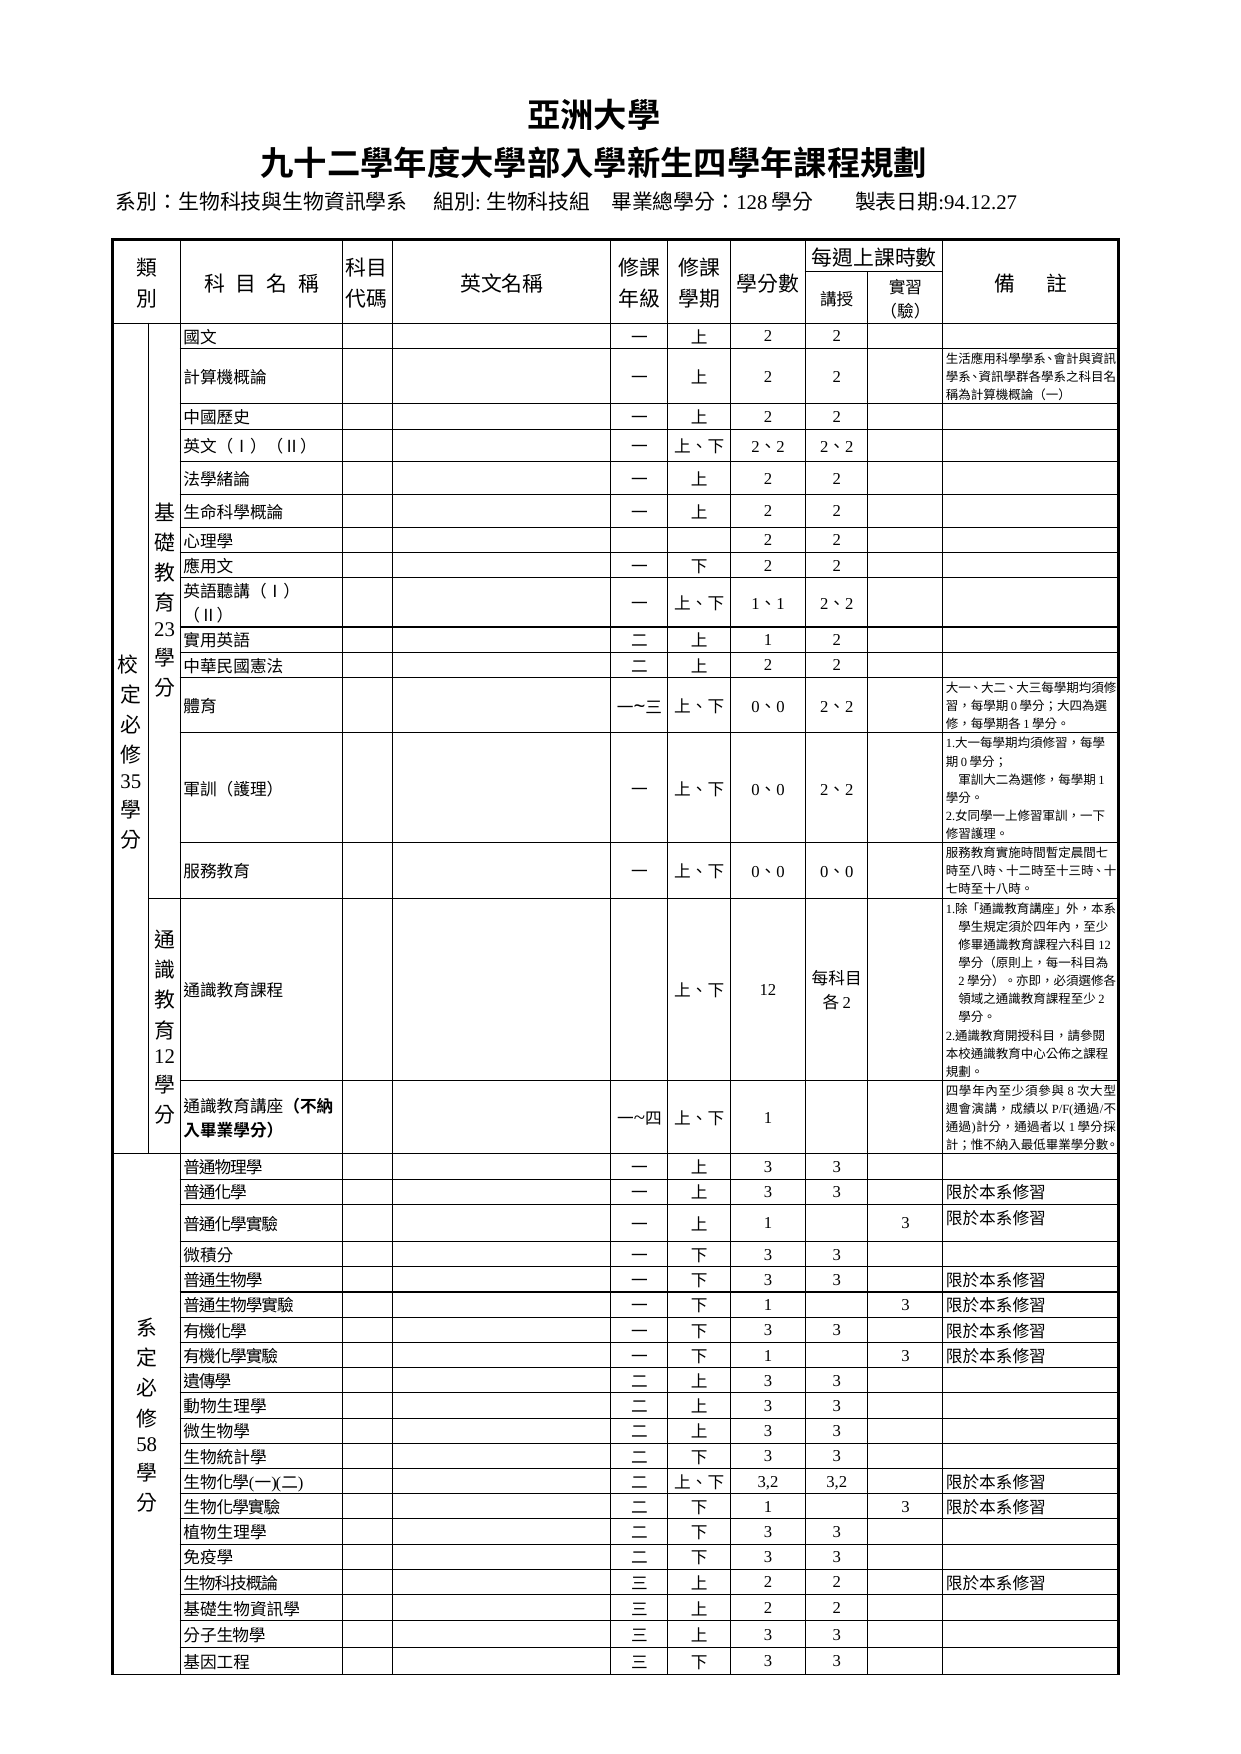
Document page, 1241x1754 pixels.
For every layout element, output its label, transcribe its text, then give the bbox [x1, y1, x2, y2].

table_cell 3 [806, 1318, 867, 1342]
table_cell [806, 1494, 867, 1518]
table_cell 應用文 [181, 553, 342, 577]
table_cell [393, 324, 610, 348]
table_cell [393, 1393, 610, 1417]
table_cell 法學緒論 [181, 462, 342, 494]
table_cell [806, 1205, 867, 1241]
table_cell [943, 404, 1117, 428]
table_cell [343, 1318, 392, 1342]
table_cell 12 [731, 899, 805, 1080]
table_cell 上、下 [668, 843, 730, 897]
table_cell 實用英語 [181, 628, 342, 652]
table_cell 英文（Ⅰ）（Ⅱ） [181, 430, 342, 461]
table_cell 1、1 [731, 578, 805, 626]
table_cell [393, 1205, 610, 1241]
table_cell [343, 1519, 392, 1543]
table_cell 下 [668, 1444, 730, 1468]
table_cell 基 礎 教 育 23 學 分 [149, 324, 180, 897]
table_cell 3 [806, 1393, 867, 1417]
table_cell [868, 1393, 942, 1417]
table_cell [868, 1595, 942, 1620]
table_cell 3 [731, 1444, 805, 1468]
table_cell [343, 653, 392, 677]
table_cell [393, 899, 610, 1080]
table_cell 2 [731, 349, 805, 403]
table_cell 一 [611, 1180, 667, 1204]
table_cell [868, 578, 942, 626]
table_cell [943, 653, 1117, 677]
table_cell 遺傳學 [181, 1368, 342, 1392]
table_cell 服務教育實施時間暫定晨間七時至八時、十二時至十三時、十七時至十八時。 [943, 843, 1117, 897]
table_cell [868, 1419, 942, 1443]
table_cell 基因工程 [181, 1648, 342, 1673]
table_cell [343, 843, 392, 897]
table_cell 二 [611, 1494, 667, 1518]
table_cell 軍訓（護理） [181, 733, 342, 842]
table_cell [868, 1081, 942, 1153]
table_cell [343, 1180, 392, 1204]
table_cell 0、0 [731, 678, 805, 732]
table_cell 上 [668, 1570, 730, 1594]
table_cell 2 [806, 1570, 867, 1594]
table_cell 普通生物學 [181, 1267, 342, 1291]
table_cell 上 [668, 1205, 730, 1241]
table_cell 2 [731, 324, 805, 348]
table_cell [943, 1621, 1117, 1647]
table_cell 上 [668, 1393, 730, 1417]
table_cell 上、下 [668, 578, 730, 626]
table_cell 校 定 必 修 35 學 分 [114, 324, 148, 1153]
table_cell 微生物學 [181, 1419, 342, 1443]
table_cell [868, 1368, 942, 1392]
table_cell [393, 462, 610, 494]
table_cell 三 [611, 1595, 667, 1620]
table_cell 二 [611, 628, 667, 652]
table_cell 2 [806, 495, 867, 527]
table_cell 一 [611, 1343, 667, 1367]
table_cell 2 [731, 1570, 805, 1594]
table_cell 二 [611, 1368, 667, 1392]
table_cell 心理學 [181, 528, 342, 552]
table_cell [393, 1419, 610, 1443]
table_cell [943, 578, 1117, 626]
table_header 修課 學期 [668, 241, 730, 323]
table_cell [343, 1570, 392, 1594]
table_cell [393, 404, 610, 428]
table_cell [343, 495, 392, 527]
table_cell 下 [668, 1318, 730, 1342]
table_cell [868, 653, 942, 677]
table_cell 3 [806, 1444, 867, 1468]
table_cell 3 [868, 1205, 942, 1241]
table_cell 三 [611, 1570, 667, 1594]
table_cell [393, 1154, 610, 1178]
table_cell 上 [668, 495, 730, 527]
table_cell 體育 [181, 678, 342, 732]
table_cell [393, 1648, 610, 1673]
table_cell [868, 733, 942, 842]
table_cell [343, 1545, 392, 1569]
table_cell [868, 430, 942, 461]
table_cell [343, 1081, 392, 1153]
table_cell [393, 1494, 610, 1518]
table_cell [343, 462, 392, 494]
table_cell 實習（驗） [868, 272, 942, 323]
table_cell 2 [806, 349, 867, 403]
table_header 科 目 名 稱 [181, 241, 342, 323]
table_cell [393, 528, 610, 552]
table_cell [868, 462, 942, 494]
table_header 類 別 [114, 241, 180, 323]
table_cell 2 [806, 324, 867, 348]
table_cell 3 [731, 1368, 805, 1392]
table_cell 上 [668, 653, 730, 677]
table_cell 大一、大二、大三每學期均須修習，每學期0學分；大四為選修，每學期各1學分。 [943, 678, 1117, 732]
table_cell [943, 1368, 1117, 1392]
table_cell [943, 528, 1117, 552]
table_cell [393, 1444, 610, 1468]
table_cell [393, 1180, 610, 1204]
table_cell 3 [731, 1154, 805, 1178]
table_cell [943, 1419, 1117, 1443]
table_cell [943, 1154, 1117, 1178]
table_cell [393, 1595, 610, 1620]
table_cell [343, 1368, 392, 1392]
table_cell 服務教育 [181, 843, 342, 897]
table_cell [943, 1393, 1117, 1417]
table_cell 上 [668, 324, 730, 348]
table_cell [343, 528, 392, 552]
table_cell 限於本系修習 [943, 1318, 1117, 1342]
table_cell 2 [806, 528, 867, 552]
table_cell [343, 578, 392, 626]
table_cell [611, 899, 667, 1080]
table_cell [943, 324, 1117, 348]
table_cell 1 [731, 1343, 805, 1367]
table_cell [393, 1570, 610, 1594]
table_cell 1.大一每學期均須修習，每學期0學分； 軍訓大二為選修，每學期1學分。 2.女同學一上修習軍訓，一下修習護理。 [943, 733, 1117, 842]
table_cell 3 [731, 1267, 805, 1291]
table_cell [343, 553, 392, 577]
table_cell [943, 430, 1117, 461]
table_cell [868, 843, 942, 897]
table_cell [393, 843, 610, 897]
table_cell [943, 1545, 1117, 1569]
table_header 科目 代碼 [343, 241, 392, 323]
table_cell 下 [668, 1267, 730, 1291]
table_cell 生物統計學 [181, 1444, 342, 1468]
table_cell [868, 678, 942, 732]
table_cell 一 [611, 1242, 667, 1266]
table_header 每週上課時數 [806, 241, 942, 271]
text 系別：生物科技與生物資訊學系 組別: 生物科技組 畢業總學分：128學分 製表日期:94.12.27 [116, 185, 1092, 215]
table_cell [943, 1595, 1117, 1620]
table_cell [343, 1393, 392, 1417]
table_cell [868, 1444, 942, 1468]
table_cell [868, 1545, 942, 1569]
table_cell [868, 1180, 942, 1204]
table_cell 限於本系修習 [943, 1267, 1117, 1291]
table_cell [868, 1469, 942, 1493]
table_cell [868, 1519, 942, 1543]
table_cell [343, 1621, 392, 1647]
table_cell [393, 1621, 610, 1647]
table_cell [393, 733, 610, 842]
table_cell 1 [731, 1081, 805, 1153]
table_cell 二 [611, 1519, 667, 1543]
table_cell [868, 528, 942, 552]
table_cell [343, 1293, 392, 1317]
table_cell 一 [611, 1318, 667, 1342]
table_cell 0、0 [731, 733, 805, 842]
table_cell 上 [668, 462, 730, 494]
table_cell 一 [611, 495, 667, 527]
table_cell [343, 1648, 392, 1673]
table_cell 上、下 [668, 899, 730, 1080]
table_cell 0、0 [731, 843, 805, 897]
table_cell [393, 628, 610, 652]
table_cell 2、2 [806, 733, 867, 842]
table_cell 一 [611, 1205, 667, 1241]
table_cell 2、2 [806, 678, 867, 732]
table_cell [343, 1267, 392, 1291]
table_cell 上 [668, 349, 730, 403]
table_cell 三 [611, 1648, 667, 1673]
table_cell 計算機概論 [181, 349, 342, 403]
table_cell 3 [731, 1545, 805, 1569]
table_cell [868, 1267, 942, 1291]
table_cell [393, 1368, 610, 1392]
table_header 修課 年級 [611, 241, 667, 323]
table_cell [393, 1469, 610, 1493]
table_cell 1 [731, 1205, 805, 1241]
table_cell 上、下 [668, 1469, 730, 1493]
table_cell 上、下 [668, 1081, 730, 1153]
table_cell [806, 1081, 867, 1153]
table_cell 限於本系修習 [943, 1343, 1117, 1367]
table_cell 3 [731, 1180, 805, 1204]
table_cell 限於本系修習 [943, 1205, 1117, 1241]
table_cell 二 [611, 1444, 667, 1468]
table_cell 講授 [806, 272, 867, 323]
table_cell [943, 1648, 1117, 1673]
table_cell [343, 324, 392, 348]
table_cell [343, 1595, 392, 1620]
table_cell [393, 1545, 610, 1569]
table_cell 3 [731, 1621, 805, 1647]
table_cell [868, 324, 942, 348]
table_cell [868, 1154, 942, 1178]
table_cell 3 [868, 1494, 942, 1518]
table_cell 三 [611, 1621, 667, 1647]
table_cell 下 [668, 1343, 730, 1367]
table_cell [343, 430, 392, 461]
table_cell 下 [668, 1545, 730, 1569]
table_cell 2 [806, 1595, 867, 1620]
table_cell 上 [668, 1154, 730, 1178]
table_cell [868, 349, 942, 403]
table_cell 3 [806, 1267, 867, 1291]
table_cell 2 [806, 553, 867, 577]
table_cell 二 [611, 1545, 667, 1569]
table_cell 3 [806, 1545, 867, 1569]
table_cell 一 [611, 578, 667, 626]
table_header 英文名稱 [393, 241, 610, 323]
table_cell [343, 1343, 392, 1367]
table_cell 一 [611, 404, 667, 428]
table_cell 限於本系修習 [943, 1180, 1117, 1204]
table_cell [943, 1242, 1117, 1266]
table_cell [343, 1154, 392, 1178]
table_cell [393, 495, 610, 527]
table_cell 二 [611, 1393, 667, 1417]
table_cell 一 [611, 843, 667, 897]
table_cell 一 [611, 430, 667, 461]
table_cell 四學年內至少須參與8次大型週會演講，成績以P/F(通過/不通過)計分，通過者以1學分採計；惟不納入最低畢業學分數。 [943, 1081, 1117, 1153]
table_cell 限於本系修習 [943, 1570, 1117, 1594]
table_cell 上 [668, 628, 730, 652]
table_cell 下 [668, 1494, 730, 1518]
table_cell 3 [806, 1419, 867, 1443]
table_cell [943, 628, 1117, 652]
table_cell 植物生理學 [181, 1519, 342, 1543]
table_cell 2 [731, 495, 805, 527]
table_cell 上、下 [668, 678, 730, 732]
table_cell [393, 1081, 610, 1153]
table_cell 3 [731, 1419, 805, 1443]
table_cell [943, 553, 1117, 577]
table_cell 3 [731, 1318, 805, 1342]
table_cell 上 [668, 1368, 730, 1392]
table_cell [868, 1621, 942, 1647]
table_cell 一~四 [611, 1081, 667, 1153]
table_cell [868, 1570, 942, 1594]
table_cell 1 [731, 628, 805, 652]
table_cell 2 [731, 404, 805, 428]
table_cell [611, 528, 667, 552]
table_cell 2 [731, 1595, 805, 1620]
table_cell [393, 349, 610, 403]
table_cell [943, 495, 1117, 527]
table_header 備 註 [943, 241, 1117, 323]
table_cell 3 [806, 1368, 867, 1392]
table_cell 2 [731, 553, 805, 577]
table_cell 2 [806, 653, 867, 677]
table_cell 3 [731, 1648, 805, 1673]
table_cell [943, 1444, 1117, 1468]
table_cell 中華民國憲法 [181, 653, 342, 677]
table_cell 限於本系修習 [943, 1494, 1117, 1518]
table_cell 3,2 [806, 1469, 867, 1493]
table_cell 一 [611, 349, 667, 403]
table_cell 3 [806, 1648, 867, 1673]
table_cell 2、2 [806, 430, 867, 461]
table_cell [393, 1343, 610, 1367]
table_cell 國文 [181, 324, 342, 348]
table_cell 上、下 [668, 733, 730, 842]
table_cell [868, 1318, 942, 1342]
table_cell 一 [611, 462, 667, 494]
table_cell [343, 1205, 392, 1241]
table_cell 2 [806, 628, 867, 652]
table_cell [806, 1343, 867, 1367]
table_cell 普通化學實驗 [181, 1205, 342, 1241]
table_cell [393, 578, 610, 626]
table_cell 下 [668, 1293, 730, 1317]
table_cell [343, 349, 392, 403]
table_cell 二 [611, 1419, 667, 1443]
table_cell 微積分 [181, 1242, 342, 1266]
table_cell 一 [611, 1154, 667, 1178]
text 九十二學年度大學部入學新生四學年課程規劃 [94, 137, 1092, 185]
table_cell 2 [806, 462, 867, 494]
table_cell [868, 1648, 942, 1673]
table_cell 生物化學實驗 [181, 1494, 342, 1518]
table_cell [343, 1242, 392, 1266]
table_cell 上 [668, 1595, 730, 1620]
table_cell 下 [668, 1648, 730, 1673]
table_cell 生活應用科學學系、會計與資訊學系、資訊學群各學系之科目名稱為計算機概論（一） [943, 349, 1117, 403]
table_cell 普通化學 [181, 1180, 342, 1204]
table_cell [393, 1519, 610, 1543]
table_cell 1 [731, 1494, 805, 1518]
text 亞洲大學 [94, 89, 1092, 137]
table_cell 3 [731, 1519, 805, 1543]
table_cell 3 [868, 1343, 942, 1367]
table_cell [868, 628, 942, 652]
table_cell 2、2 [731, 430, 805, 461]
table_cell 動物生理學 [181, 1393, 342, 1417]
table_cell 3 [806, 1154, 867, 1178]
table_cell 2 [806, 404, 867, 428]
table_cell [868, 1242, 942, 1266]
table_cell 2 [731, 462, 805, 494]
table_cell [343, 678, 392, 732]
table_cell 一~三 [611, 678, 667, 732]
table_cell 一 [611, 1293, 667, 1317]
table_cell 2、2 [806, 578, 867, 626]
table_cell [868, 553, 942, 577]
table_cell 3 [806, 1621, 867, 1647]
table_cell [343, 899, 392, 1080]
table_cell 通識教育講座（不納入畢業學分） [181, 1081, 342, 1153]
table_cell 0、0 [806, 843, 867, 897]
table_cell [393, 678, 610, 732]
table_cell 下 [668, 1519, 730, 1543]
table_cell 中國歷史 [181, 404, 342, 428]
table_cell 上 [668, 404, 730, 428]
table_cell [343, 404, 392, 428]
table_header 學分數 [731, 241, 805, 323]
table_cell 2 [731, 653, 805, 677]
table_cell [393, 1293, 610, 1317]
table_cell [343, 628, 392, 652]
table_cell 3 [731, 1393, 805, 1417]
table_cell 2 [731, 528, 805, 552]
table_cell [668, 528, 730, 552]
table_cell 上 [668, 1419, 730, 1443]
table_cell [943, 462, 1117, 494]
table_cell [868, 495, 942, 527]
table_cell 一 [611, 733, 667, 842]
table_cell 二 [611, 1469, 667, 1493]
table_cell 3,2 [731, 1469, 805, 1493]
table_cell [393, 430, 610, 461]
table_cell 一 [611, 324, 667, 348]
table_cell 一 [611, 1267, 667, 1291]
table_cell 英語聽講（Ⅰ）（Ⅱ） [181, 578, 342, 626]
table_cell 免疫學 [181, 1545, 342, 1569]
table_cell 1 [731, 1293, 805, 1317]
table_cell 下 [668, 553, 730, 577]
table_cell 1.除「通識教育講座」外，本系學生規定須於四年內，至少修畢通識教育課程六科目12學分（原則上，每一科目為2學分）。亦即，必須選修各領域之通識教育課程至少2學分。 2.通識教育開授科目，請參閱本校通識教育中心公佈之課程規劃。 [943, 899, 1117, 1080]
table_cell 上、下 [668, 430, 730, 461]
table_cell [343, 1494, 392, 1518]
table_cell 生物科技概論 [181, 1570, 342, 1594]
table_cell [393, 653, 610, 677]
table_cell 有機化學 [181, 1318, 342, 1342]
table_cell [343, 1419, 392, 1443]
table_cell 生命科學概論 [181, 495, 342, 527]
table_cell 上 [668, 1180, 730, 1204]
table_cell 限於本系修習 [943, 1293, 1117, 1317]
table_cell [393, 553, 610, 577]
table_cell 3 [868, 1293, 942, 1317]
table_cell [343, 1469, 392, 1493]
table_cell [868, 404, 942, 428]
table_cell 3 [806, 1180, 867, 1204]
table_cell 每科目 各2 [806, 899, 867, 1080]
table_cell 一 [611, 553, 667, 577]
table_cell 3 [731, 1242, 805, 1266]
table_cell [393, 1242, 610, 1266]
table_cell [343, 733, 392, 842]
table_cell 下 [668, 1242, 730, 1266]
table_cell 上 [668, 1621, 730, 1647]
table_cell 限於本系修習 [943, 1469, 1117, 1493]
table_cell 有機化學實驗 [181, 1343, 342, 1367]
table_cell 二 [611, 653, 667, 677]
table_cell [806, 1293, 867, 1317]
table_cell [943, 1519, 1117, 1543]
table_cell 通 識 教 育 12 學 分 [149, 899, 180, 1153]
table_cell 普通物理學 [181, 1154, 342, 1178]
table_cell 生物化學(一)(二) [181, 1469, 342, 1493]
table_cell 基礎生物資訊學 [181, 1595, 342, 1620]
table_cell 3 [806, 1242, 867, 1266]
table_cell [868, 899, 942, 1080]
table_cell 系 定 必 修 58 學 分 [114, 1154, 180, 1673]
table_cell 普通生物學實驗 [181, 1293, 342, 1317]
table_cell 通識教育課程 [181, 899, 342, 1080]
table_cell [393, 1318, 610, 1342]
table_cell [393, 1267, 610, 1291]
table_cell 3 [806, 1519, 867, 1543]
table_cell 分子生物學 [181, 1621, 342, 1647]
table_cell [343, 1444, 392, 1468]
